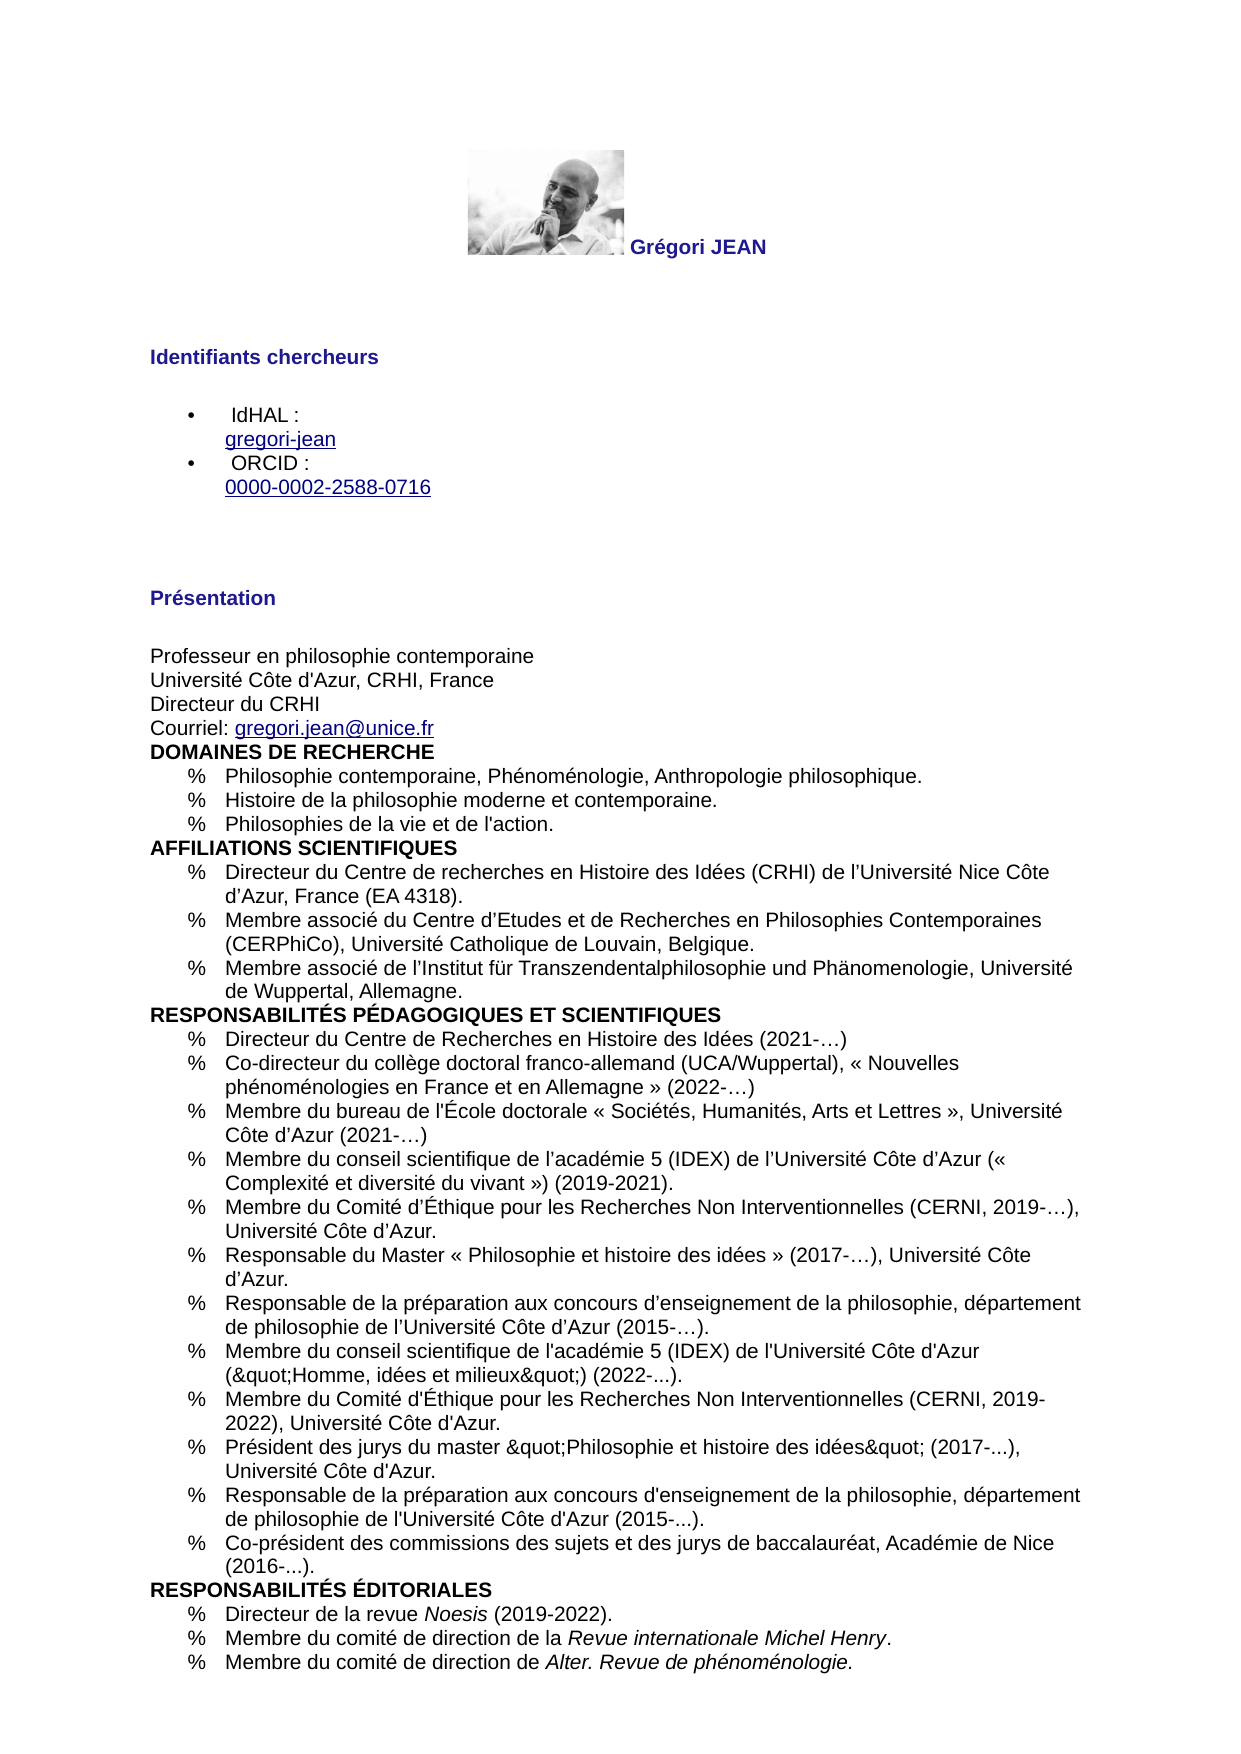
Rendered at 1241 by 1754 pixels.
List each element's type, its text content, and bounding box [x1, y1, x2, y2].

subtitle Présentation [150, 586, 1090, 609]
text RESPONSABILITÉS ÉDITORIALES [150, 1578, 1090, 1602]
text AFFILIATIONS SCIENTIFIQUES [150, 836, 1090, 859]
list Directeur du Centre de recherches en Histoire des Idées (CRHI) de l’Université Nice Côte d’Azur, France (EA 4318). [187, 859, 1090, 907]
list Membre associé de l’Institut für Transzendentalphilosophie und Phänomenologie, Université de Wuppertal, Allemagne. [187, 955, 1090, 1003]
list Philosophies de la vie et de l'action. [187, 812, 1090, 836]
list Philosophie contemporaine, Phénoménologie, Anthropologie philosophique. [187, 764, 1090, 788]
subtitle Grégori JEAN [150, 150, 1090, 258]
text Université Côte d'Azur, CRHI, France [150, 668, 1090, 692]
list ORCID : [187, 451, 1090, 475]
text DOMAINES DE RECHERCHE [150, 740, 1090, 764]
list Co-directeur du collège doctoral franco-allemand (UCA/Wuppertal), « Nouvelles phénoménologies en France et en Allemagne » (2022-…) [187, 1051, 1090, 1099]
picture [467, 150, 625, 255]
list Membre du conseil scientifique de l'académie 5 (IDEX) de l'Université Côte d'Azur (&quot;Homme, idées et milieux&quot;) (2022-...). [187, 1339, 1090, 1387]
list Co-président des commissions des sujets et des jurys de baccalauréat, Académie de Nice (2016-...). [187, 1530, 1090, 1578]
list 0000-0002-2588-0716 [187, 475, 1090, 499]
list Directeur de la revue Noesis (2019-2022). [187, 1602, 1090, 1626]
list gregori-jean [187, 427, 1090, 451]
list Membre du Comité d’Éthique pour les Recherches Non Interventionnelles (CERNI, 2019-…), Université Côte d’Azur. [187, 1195, 1090, 1243]
text RESPONSABILITÉS PÉDAGOGIQUES ET SCIENTIFIQUES [150, 1003, 1090, 1027]
text Courriel: gregori.jean@unice.fr [150, 716, 1090, 740]
list Responsable de la préparation aux concours d'enseignement de la philosophie, département de philosophie de l'Université Côte d'Azur (2015-...). [187, 1482, 1090, 1530]
list Membre du Comité d'Éthique pour les Recherches Non Interventionnelles (CERNI, 2019-2022), Université Côte d'Azur. [187, 1387, 1090, 1434]
list Président des jurys du master &quot;Philosophie et histoire des idées&quot; (2017-...), Université Côte d'Azur. [187, 1434, 1090, 1482]
list IdHAL : [187, 403, 1090, 427]
list Membre du bureau de l'École doctorale « Sociétés, Humanités, Arts et Lettres », Université Côte d’Azur (2021-…) [187, 1099, 1090, 1147]
subtitle Identifiants chercheurs [150, 345, 1090, 369]
text Directeur du CRHI [150, 692, 1090, 716]
list Directeur du Centre de Recherches en Histoire des Idées (2021-…) [187, 1027, 1090, 1051]
list Histoire de la philosophie moderne et contemporaine. [187, 788, 1090, 812]
list Responsable de la préparation aux concours d’enseignement de la philosophie, département de philosophie de l’Université Côte d’Azur (2015-…). [187, 1291, 1090, 1339]
text Professeur en philosophie contemporaine [150, 644, 1090, 668]
list Membre du comité de direction de Alter. Revue de phénoménologie. [187, 1650, 1090, 1674]
list Membre associé du Centre d’Etudes et de Recherches en Philosophies Contemporaines (CERPhiCo), Université Catholique de Louvain, Belgique. [187, 907, 1090, 955]
list Membre du conseil scientifique de l’académie 5 (IDEX) de l’Université Côte d’Azur (« Complexité et diversité du vivant ») (2019-2021). [187, 1147, 1090, 1195]
list Responsable du Master « Philosophie et histoire des idées » (2017-…), Université Côte d’Azur. [187, 1243, 1090, 1291]
list Membre du comité de direction de la Revue internationale Michel Henry. [187, 1626, 1090, 1650]
